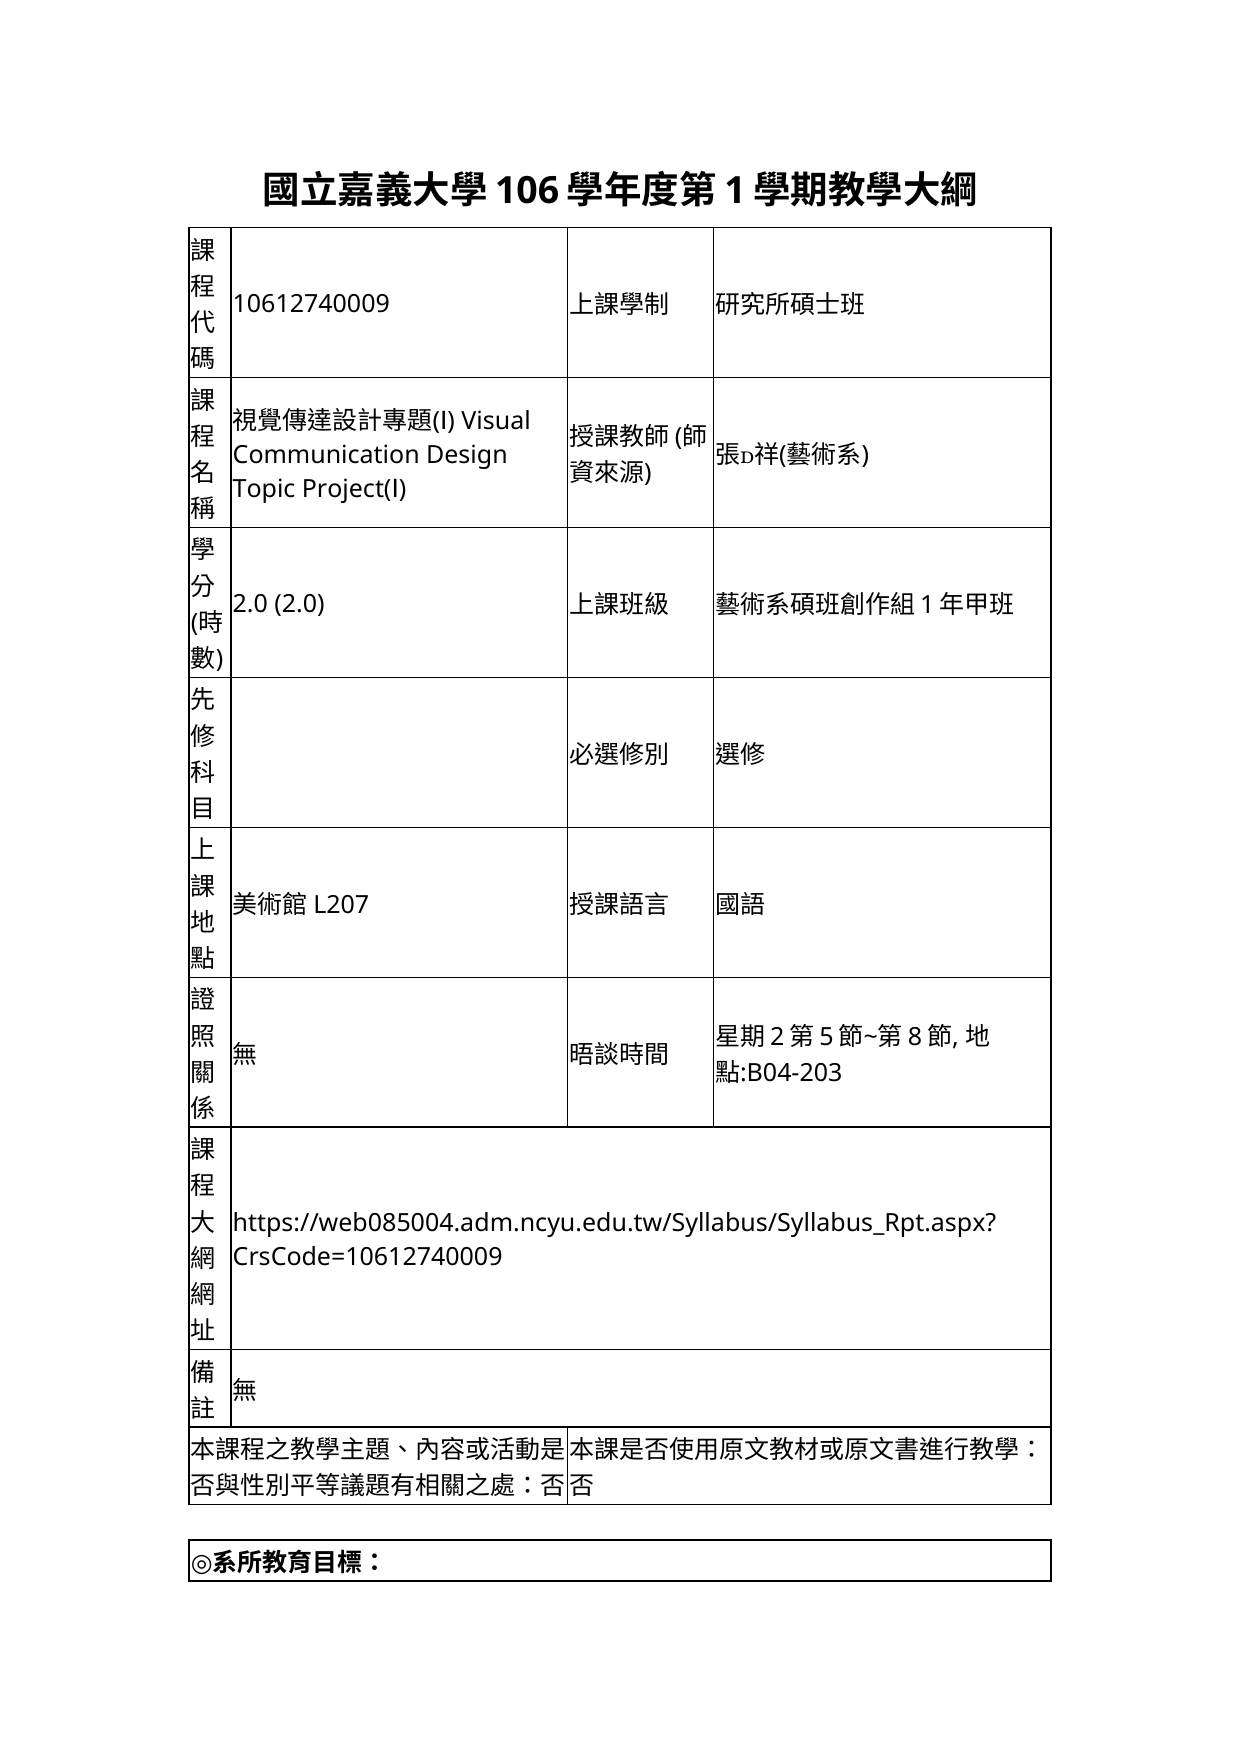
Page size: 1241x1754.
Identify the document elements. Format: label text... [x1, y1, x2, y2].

table_cell 授課教師 (師資來源) [568, 378, 713, 527]
table_cell 2.0 (2.0) [232, 528, 567, 677]
table_cell 備 註 [190, 1350, 230, 1426]
table_cell 星期2第5節~第8節, 地點:B04-203 [714, 978, 1050, 1126]
table_header 研究所碩士班 [714, 228, 1050, 377]
table_cell 課程名稱 [190, 378, 230, 527]
table_header [188, 225, 1053, 1584]
table_header 上課學制 [568, 228, 713, 377]
table_cell 本課程之教學主題、內容或活動是否與性別平等議題有相關之處：否 [190, 1428, 567, 1503]
table_header ◎系所教育目標： [190, 1541, 1050, 1580]
table_cell 張祥(藝術系) [714, 378, 1050, 527]
subtitle 國立嘉義大學106學年度第1學期教學大綱 [187, 160, 1053, 215]
table_cell 學分(時數) [190, 528, 230, 677]
table_cell 上課地點 [190, 828, 230, 976]
table_cell https://web085004.adm.ncyu.edu.tw/Syllabus/Syllabus_Rpt.aspx?CrsCode=10612740009 [232, 1128, 1050, 1349]
table_cell 無 [232, 1350, 1050, 1426]
table_cell 證照關係 [190, 978, 230, 1126]
table_cell 先修科目 [190, 678, 230, 826]
table_header 課程代碼 [190, 228, 230, 377]
table_cell 必選修別 [568, 678, 713, 826]
table_cell 視覺傳達設計專題(Ⅰ) Visual Communication Design Topic Project(Ⅰ) [232, 378, 567, 527]
table_cell 選修 [714, 678, 1050, 826]
table_cell [232, 678, 567, 826]
table_cell 上課班級 [568, 528, 713, 677]
table_cell 無 [232, 978, 567, 1126]
table_cell 授課語言 [568, 828, 713, 976]
table_cell 本課是否使用原文教材或原文書進行教學：否 [568, 1428, 1050, 1503]
table_cell 課程大網網址 [190, 1128, 230, 1349]
table_header 10612740009 [232, 228, 567, 377]
table_cell 國語 [714, 828, 1050, 976]
table_cell 晤談時間 [568, 978, 713, 1126]
table_cell 美術館 L207 [232, 828, 567, 976]
table_cell 藝術系碩班創作組1年甲班 [714, 528, 1050, 677]
